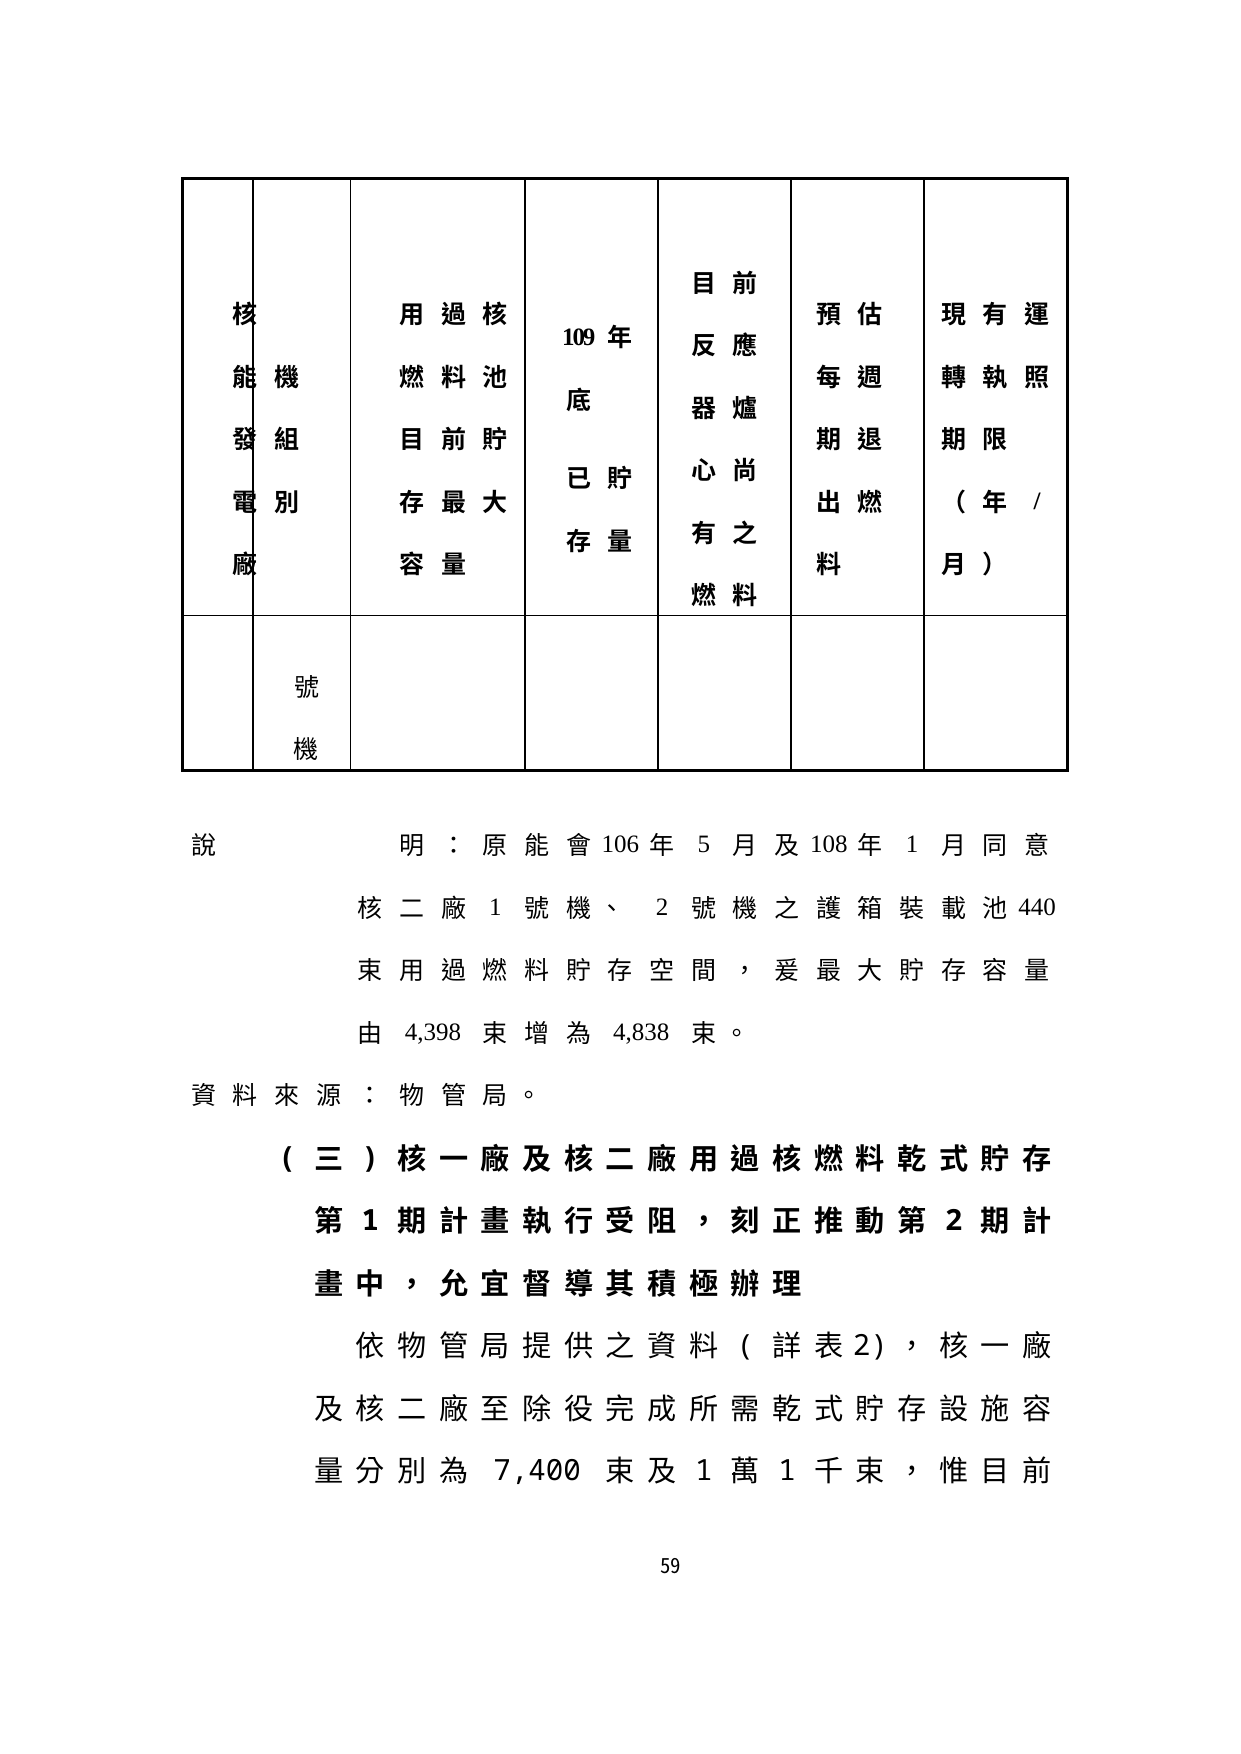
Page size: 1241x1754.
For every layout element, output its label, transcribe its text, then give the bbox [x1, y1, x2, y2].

table_header 109年底 已貯存量 [526, 180, 657, 615]
table_cell [792, 616, 923, 768]
table_header 預估每週期退出燃料 [792, 180, 923, 615]
table_cell [526, 616, 657, 768]
table_header 現有運轉執照期限（年/月） [925, 180, 1066, 615]
table_header 目前反應器爐心尚有之燃料 [659, 180, 790, 615]
table_header 用過核燃料池目前貯存最大容量 [351, 180, 524, 615]
text 資料來源：物管局。 [183, 1052, 1058, 1115]
table_cell [925, 616, 1066, 768]
table_cell 核三 [184, 616, 252, 768]
text (三)核一廠及核二廠用過核燃料乾式貯存第1期計畫執行受阻，刻正推動第2期計畫中，允宜督導其積極辦理 [242, 1115, 1058, 1302]
table_cell 號機 [254, 616, 350, 768]
text 說 明：原能會106年5月及108年1月同意核二廠1號機、2號機之護箱裝載池440束用過燃料貯存空間，爰最大貯存容量由4,398束增為4,838束。 [183, 802, 1058, 1052]
table_cell [659, 616, 790, 768]
table_header 核能發電廠 [184, 180, 252, 615]
table_cell [351, 616, 524, 768]
text 依物管局提供之資料(詳表2)，核一廠及核二廠至除役完成所需乾式貯存設施容量分別為7,400束及1萬1千束，惟目前 [271, 1302, 1058, 1490]
table_header 機組別 [254, 180, 350, 615]
